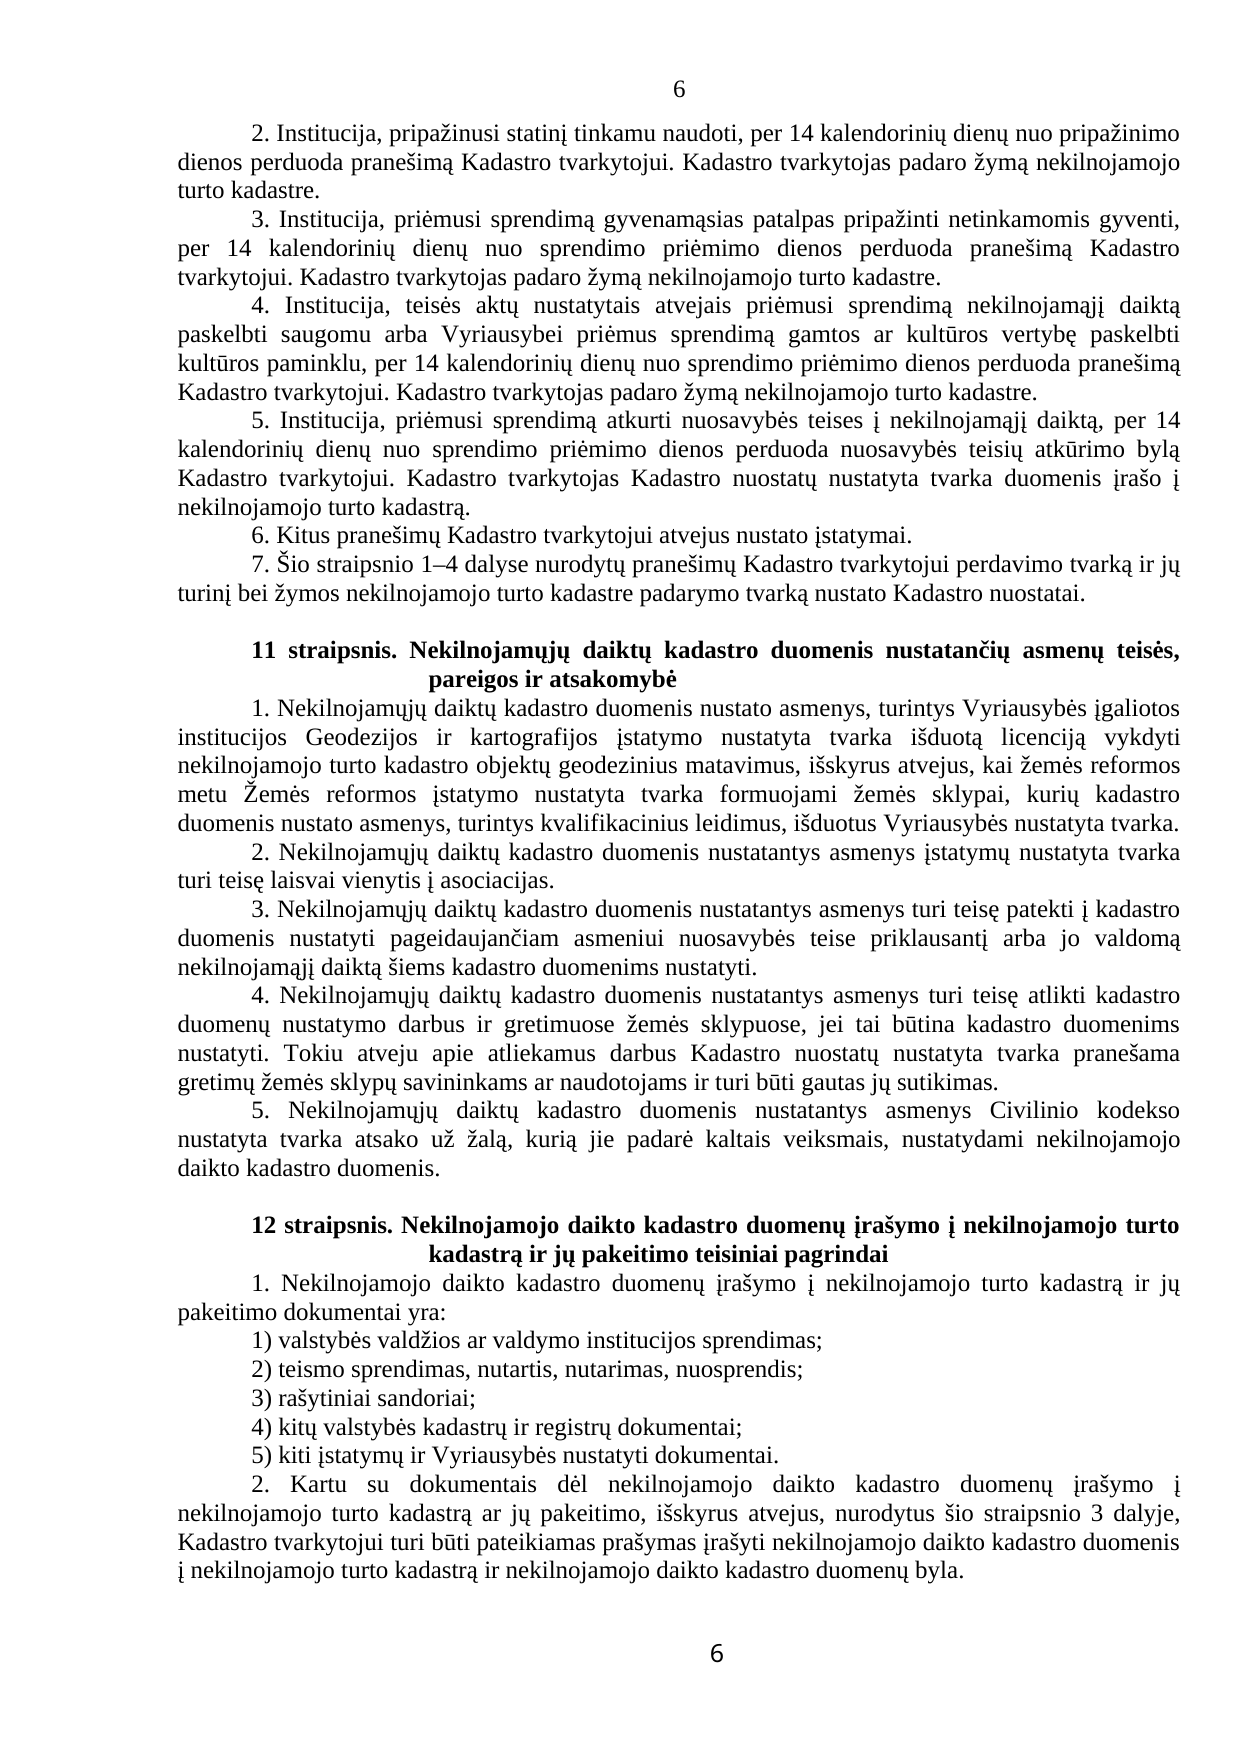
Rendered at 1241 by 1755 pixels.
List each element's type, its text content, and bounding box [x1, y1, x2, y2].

text 5) kiti įstatymų ir Vyriausybės nustatyti dokumentai. [177, 1441, 1181, 1469]
text 2. Institucija, pripažinusi statinį tinkamu naudoti, per 14 kalendorinių dienų nuo pripažinimo dienos perduoda pranešimą Kadastro tvarkytojui. Kadastro tvarkytojas padaro žymą nekilnojamojo turto kadastre. [177, 118, 1181, 204]
text 2. Nekilnojamųjų daiktų kadastro duomenis nustatantys asmenys įstatymų nustatyta tvarka turi teisę laisvai vienytis į asociacijas. [177, 837, 1181, 894]
text 4. Institucija, teisės aktų nustatytais atvejais priėmusi sprendimą nekilnojamąjį daiktą paskelbti saugomu arba Vyriausybei priėmus sprendimą gamtos ar kultūros vertybę paskelbti kultūros paminklu, per 14 kalendorinių dienų nuo sprendimo priėmimo dienos perduoda pranešimą Kadastro tvarkytojui. Kadastro tvarkytojas padaro žymą nekilnojamojo turto kadastre. [177, 291, 1181, 406]
text 2) teismo sprendimas, nutartis, nutarimas, nuosprendis; [177, 1354, 1181, 1383]
text 3) rašytiniai sandoriai; [177, 1383, 1181, 1412]
text 5. Institucija, priėmusi sprendimą atkurti nuosavybės teises į nekilnojamąjį daiktą, per 14 kalendorinių dienų nuo sprendimo priėmimo dienos perduoda nuosavybės teisių atkūrimo bylą Kadastro tvarkytojui. Kadastro tvarkytojas Kadastro nuostatų nustatyta tvarka duomenis įrašo į nekilnojamojo turto kadastrą. [177, 406, 1181, 521]
text 7. Šio straipsnio 1–4 dalyse nurodytų pranešimų Kadastro tvarkytojui perdavimo tvarką ir jų turinį bei žymos nekilnojamojo turto kadastre padarymo tvarką nustato Kadastro nuostatai. [177, 549, 1181, 607]
text 3. Institucija, priėmusi sprendimą gyvenamąsias patalpas pripažinti netinkamomis gyventi, per 14 kalendorinių dienų nuo sprendimo priėmimo dienos perduoda pranešimą Kadastro tvarkytojui. Kadastro tvarkytojas padaro žymą nekilnojamojo turto kadastre. [177, 204, 1181, 291]
text 1. Nekilnojamojo daikto kadastro duomenų įrašymo į nekilnojamojo turto kadastrą ir jų pakeitimo dokumentai yra: [177, 1268, 1181, 1326]
text 11 straipsnis. Nekilnojamųjų daiktų kadastro duomenis nustatančių asmenų teisės, pareigos ir atsakomybė [251, 636, 1181, 693]
text 1) valstybės valdžios ar valdymo institucijos sprendimas; [177, 1326, 1181, 1354]
text 4) kitų valstybės kadastrų ir registrų dokumentai; [177, 1412, 1181, 1441]
text 6. Kitus pranešimų Kadastro tvarkytojui atvejus nustato įstatymai. [177, 521, 1181, 549]
text 3. Nekilnojamųjų daiktų kadastro duomenis nustatantys asmenys turi teisę patekti į kadastro duomenis nustatyti pageidaujančiam asmeniui nuosavybės teise priklausantį arba jo valdomą nekilnojamąjį daiktą šiems kadastro duomenims nustatyti. [177, 894, 1181, 981]
text 5. Nekilnojamųjų daiktų kadastro duomenis nustatantys asmenys Civilinio kodekso nustatyta tvarka atsako už žalą, kurią jie padarė kaltais veiksmais, nustatydami nekilnojamojo daikto kadastro duomenis. [177, 1096, 1181, 1182]
text 12 straipsnis. Nekilnojamojo daikto kadastro duomenų įrašymo į nekilnojamojo turto kadastrą ir jų pakeitimo teisiniai pagrindai [251, 1211, 1181, 1268]
text 1. Nekilnojamųjų daiktų kadastro duomenis nustato asmenys, turintys Vyriausybės įgaliotos institucijos Geodezijos ir kartografijos įstatymo nustatyta tvarka išduotą licenciją vykdyti nekilnojamojo turto kadastro objektų geodezinius matavimus, išskyrus atvejus, kai žemės reformos metu Žemės reformos įstatymo nustatyta tvarka formuojami žemės sklypai, kurių kadastro duomenis nustato asmenys, turintys kvalifikacinius leidimus, išduotus Vyriausybės nustatyta tvarka. [177, 693, 1181, 837]
text 4. Nekilnojamųjų daiktų kadastro duomenis nustatantys asmenys turi teisę atlikti kadastro duomenų nustatymo darbus ir gretimuose žemės sklypuose, jei tai būtina kadastro duomenims nustatyti. Tokiu atveju apie atliekamus darbus Kadastro nuostatų nustatyta tvarka pranešama gretimų žemės sklypų savininkams ar naudotojams ir turi būti gautas jų sutikimas. [177, 981, 1181, 1096]
text 2. Kartu su dokumentais dėl nekilnojamojo daikto kadastro duomenų įrašymo į nekilnojamojo turto kadastrą ar jų pakeitimo, išskyrus atvejus, nurodytus šio straipsnio 3 dalyje, Kadastro tvarkytojui turi būti pateikiamas prašymas įrašyti nekilnojamojo daikto kadastro duomenis į nekilnojamojo turto kadastrą ir nekilnojamojo daikto kadastro duomenų byla. [177, 1469, 1181, 1584]
